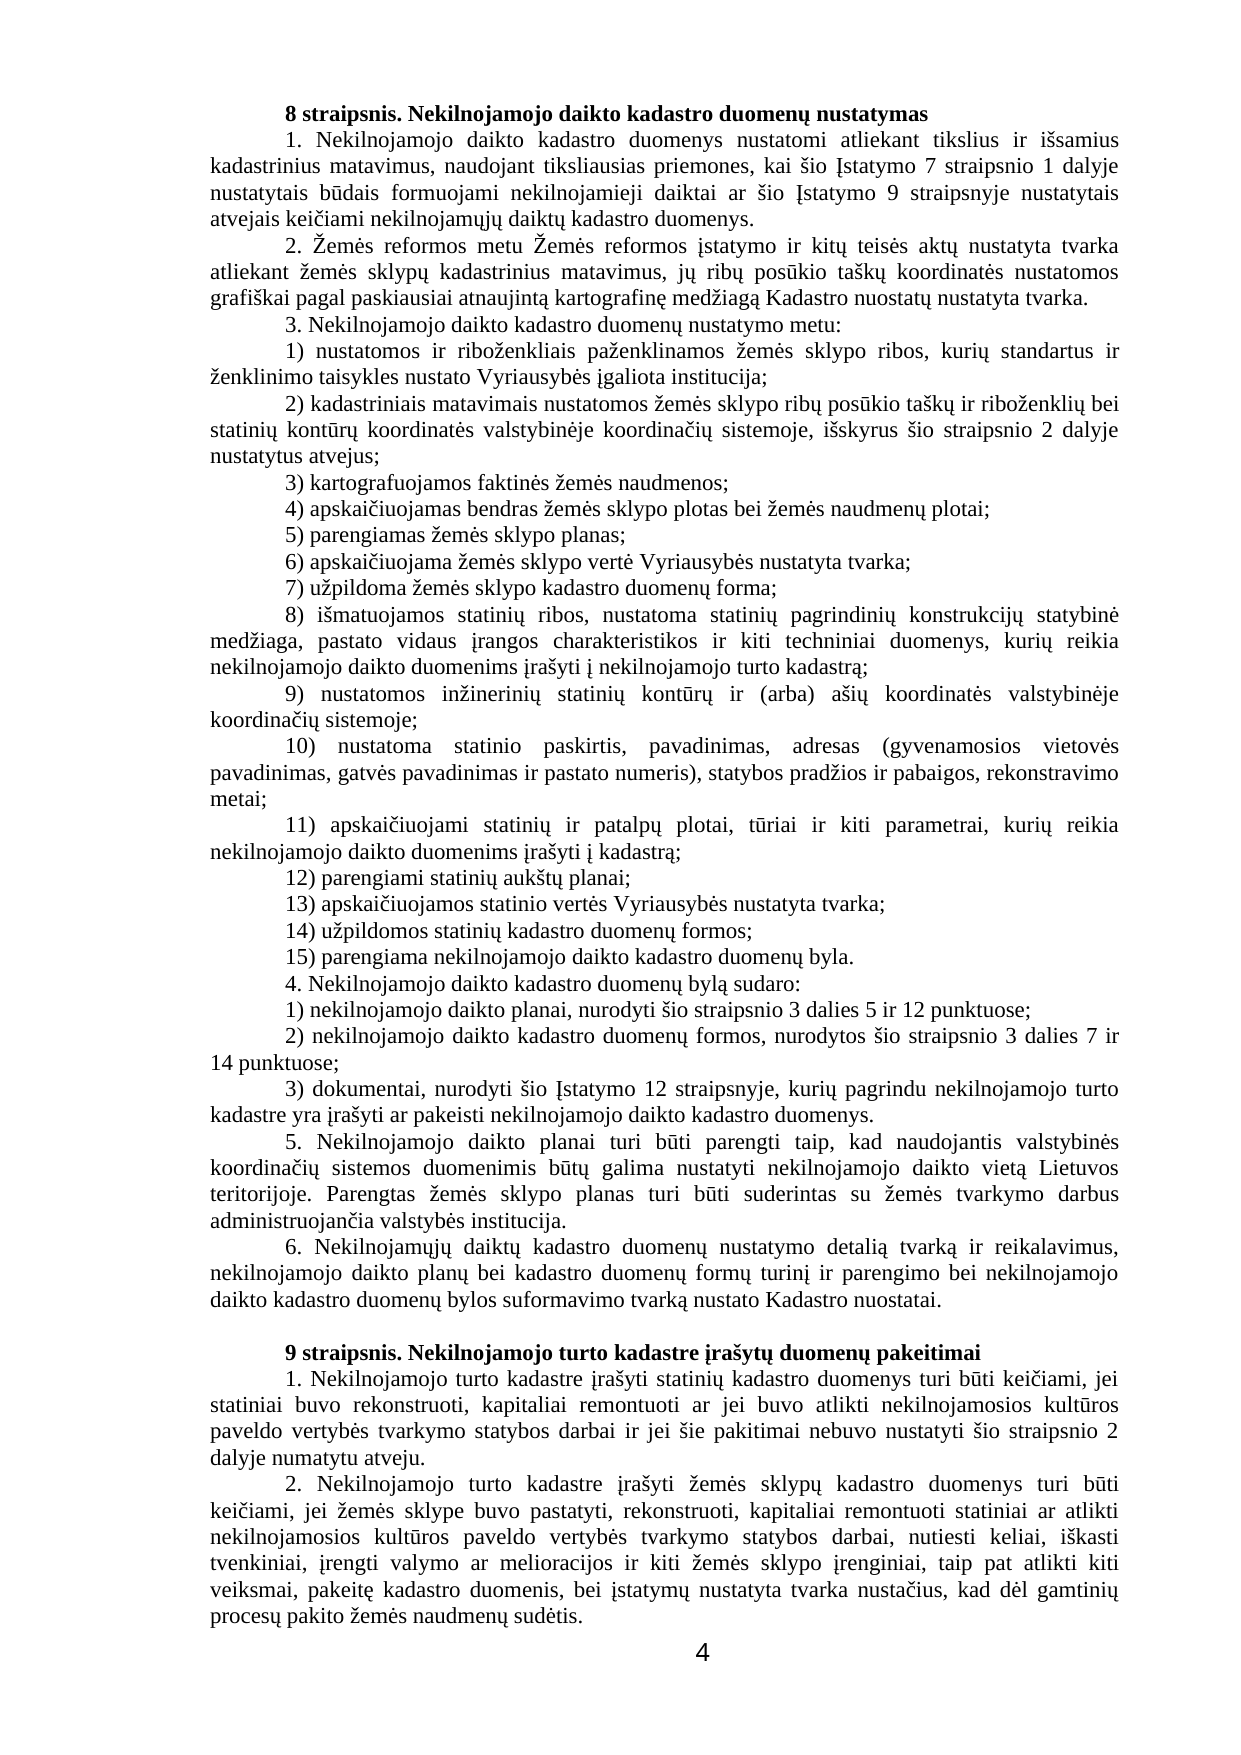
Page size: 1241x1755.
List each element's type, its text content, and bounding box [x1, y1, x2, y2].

text 9) nustatomos inžinerinių statinių kontūrų ir (arba) ašių koordinatės valstybinėje koordinačių sistemoje; [210, 680, 1120, 732]
text 2) kadastriniais matavimais nustatomos žemės sklypo ribų posūkio taškų ir riboženklių bei statinių kontūrų koordinatės valstybinėje koordinačių sistemoje, išskyrus šio straipsnio 2 dalyje nustatytus atvejus; [210, 390, 1120, 469]
text 12) parengiami statinių aukštų planai; [210, 864, 1120, 891]
text 4) apskaičiuojamas bendras žemės sklypo plotas bei žemės naudmenų plotai; [210, 495, 1120, 522]
text 1) nustatomos ir riboženkliais paženklinamos žemės sklypo ribos, kurių standartus ir ženklinimo taisykles nustato Vyriausybės įgaliota institucija; [210, 337, 1120, 390]
text 5. Nekilnojamojo daikto planai turi būti parengti taip, kad naudojantis valstybinės koordinačių sistemos duomenimis būtų galima nustatyti nekilnojamojo daikto vietą Lietuvos teritorijoje. Parengtas žemės sklypo planas turi būti suderintas su žemės tvarkymo darbus administruojančia valstybės institucija. [210, 1128, 1120, 1233]
text 5) parengiamas žemės sklypo planas; [210, 522, 1120, 548]
text 7) užpildoma žemės sklypo kadastro duomenų forma; [210, 574, 1120, 601]
text 1. Nekilnojamojo daikto kadastro duomenys nustatomi atliekant tikslius ir išsamius kadastrinius matavimus, naudojant tiksliausias priemones, kai šio Įstatymo 7 straipsnio 1 dalyje nustatytais būdais formuojami nekilnojamieji daiktai ar šio Įstatymo 9 straipsnyje nustatytais atvejais keičiami nekilnojamųjų daiktų kadastro duomenys. [210, 126, 1120, 232]
text 8) išmatuojamos statinių ribos, nustatoma statinių pagrindinių konstrukcijų statybinė medžiaga, pastato vidaus įrangos charakteristikos ir kiti techniniai duomenys, kurių reikia nekilnojamojo daikto duomenims įrašyti į nekilnojamojo turto kadastrą; [210, 601, 1120, 680]
text 3. Nekilnojamojo daikto kadastro duomenų nustatymo metu: [210, 311, 1120, 337]
text 14) užpildomos statinių kadastro duomenų formos; [210, 917, 1120, 943]
text 3) dokumentai, nurodyti šio Įstatymo 12 straipsnyje, kurių pagrindu nekilnojamojo turto kadastre yra įrašyti ar pakeisti nekilnojamojo daikto kadastro duomenys. [210, 1075, 1120, 1128]
text 4. Nekilnojamojo daikto kadastro duomenų bylą sudaro: [210, 969, 1120, 996]
text 9 straipsnis. Nekilnojamojo turto kadastre įrašytų duomenų pakeitimai [210, 1338, 1120, 1365]
text 2. Žemės reformos metu Žemės reformos įstatymo ir kitų teisės aktų nustatyta tvarka atliekant žemės sklypų kadastrinius matavimus, jų ribų posūkio taškų koordinatės nustatomos grafiškai pagal paskiausiai atnaujintą kartografinę medžiagą Kadastro nuostatų nustatyta tvarka. [210, 232, 1120, 311]
text 6. Nekilnojamųjų daiktų kadastro duomenų nustatymo detalią tvarką ir reikalavimus, nekilnojamojo daikto planų bei kadastro duomenų formų turinį ir parengimo bei nekilnojamojo daikto kadastro duomenų bylos suformavimo tvarką nustato Kadastro nuostatai. [210, 1233, 1120, 1312]
text 8 straipsnis. Nekilnojamojo daikto kadastro duomenų nustatymas [210, 100, 1120, 126]
text 1. Nekilnojamojo turto kadastre įrašyti statinių kadastro duomenys turi būti keičiami, jei statiniai buvo rekonstruoti, kapitaliai remontuoti ar jei buvo atlikti nekilnojamosios kultūros paveldo vertybės tvarkymo statybos darbai ir jei šie pakitimai nebuvo nustatyti šio straipsnio 2 dalyje numatytu atveju. [210, 1365, 1120, 1470]
text 3) kartografuojamos faktinės žemės naudmenos; [210, 469, 1120, 495]
text 2) nekilnojamojo daikto kadastro duomenų formos, nurodytos šio straipsnio 3 dalies 7 ir 14 punktuose; [210, 1022, 1120, 1075]
text 6) apskaičiuojama žemės sklypo vertė Vyriausybės nustatyta tvarka; [210, 548, 1120, 574]
text 2. Nekilnojamojo turto kadastre įrašyti žemės sklypų kadastro duomenys turi būti keičiami, jei žemės sklype buvo pastatyti, rekonstruoti, kapitaliai remontuoti statiniai ar atlikti nekilnojamosios kultūros paveldo vertybės tvarkymo statybos darbai, nutiesti keliai, iškasti tvenkiniai, įrengti valymo ar melioracijos ir kiti žemės sklypo įrenginiai, taip pat atlikti kiti veiksmai, pakeitę kadastro duomenis, bei įstatymų nustatyta tvarka nustačius, kad dėl gamtinių procesų pakito žemės naudmenų sudėtis. [210, 1470, 1120, 1628]
text 15) parengiama nekilnojamojo daikto kadastro duomenų byla. [210, 943, 1120, 969]
text 10) nustatoma statinio paskirtis, pavadinimas, adresas (gyvenamosios vietovės pavadinimas, gatvės pavadinimas ir pastato numeris), statybos pradžios ir pabaigos, rekonstravimo metai; [210, 732, 1120, 811]
text 13) apskaičiuojamos statinio vertės Vyriausybės nustatyta tvarka; [210, 891, 1120, 917]
text 11) apskaičiuojami statinių ir patalpų plotai, tūriai ir kiti parametrai, kurių reikia nekilnojamojo daikto duomenims įrašyti į kadastrą; [210, 811, 1120, 864]
text 1) nekilnojamojo daikto planai, nurodyti šio straipsnio 3 dalies 5 ir 12 punktuose; [210, 996, 1120, 1022]
